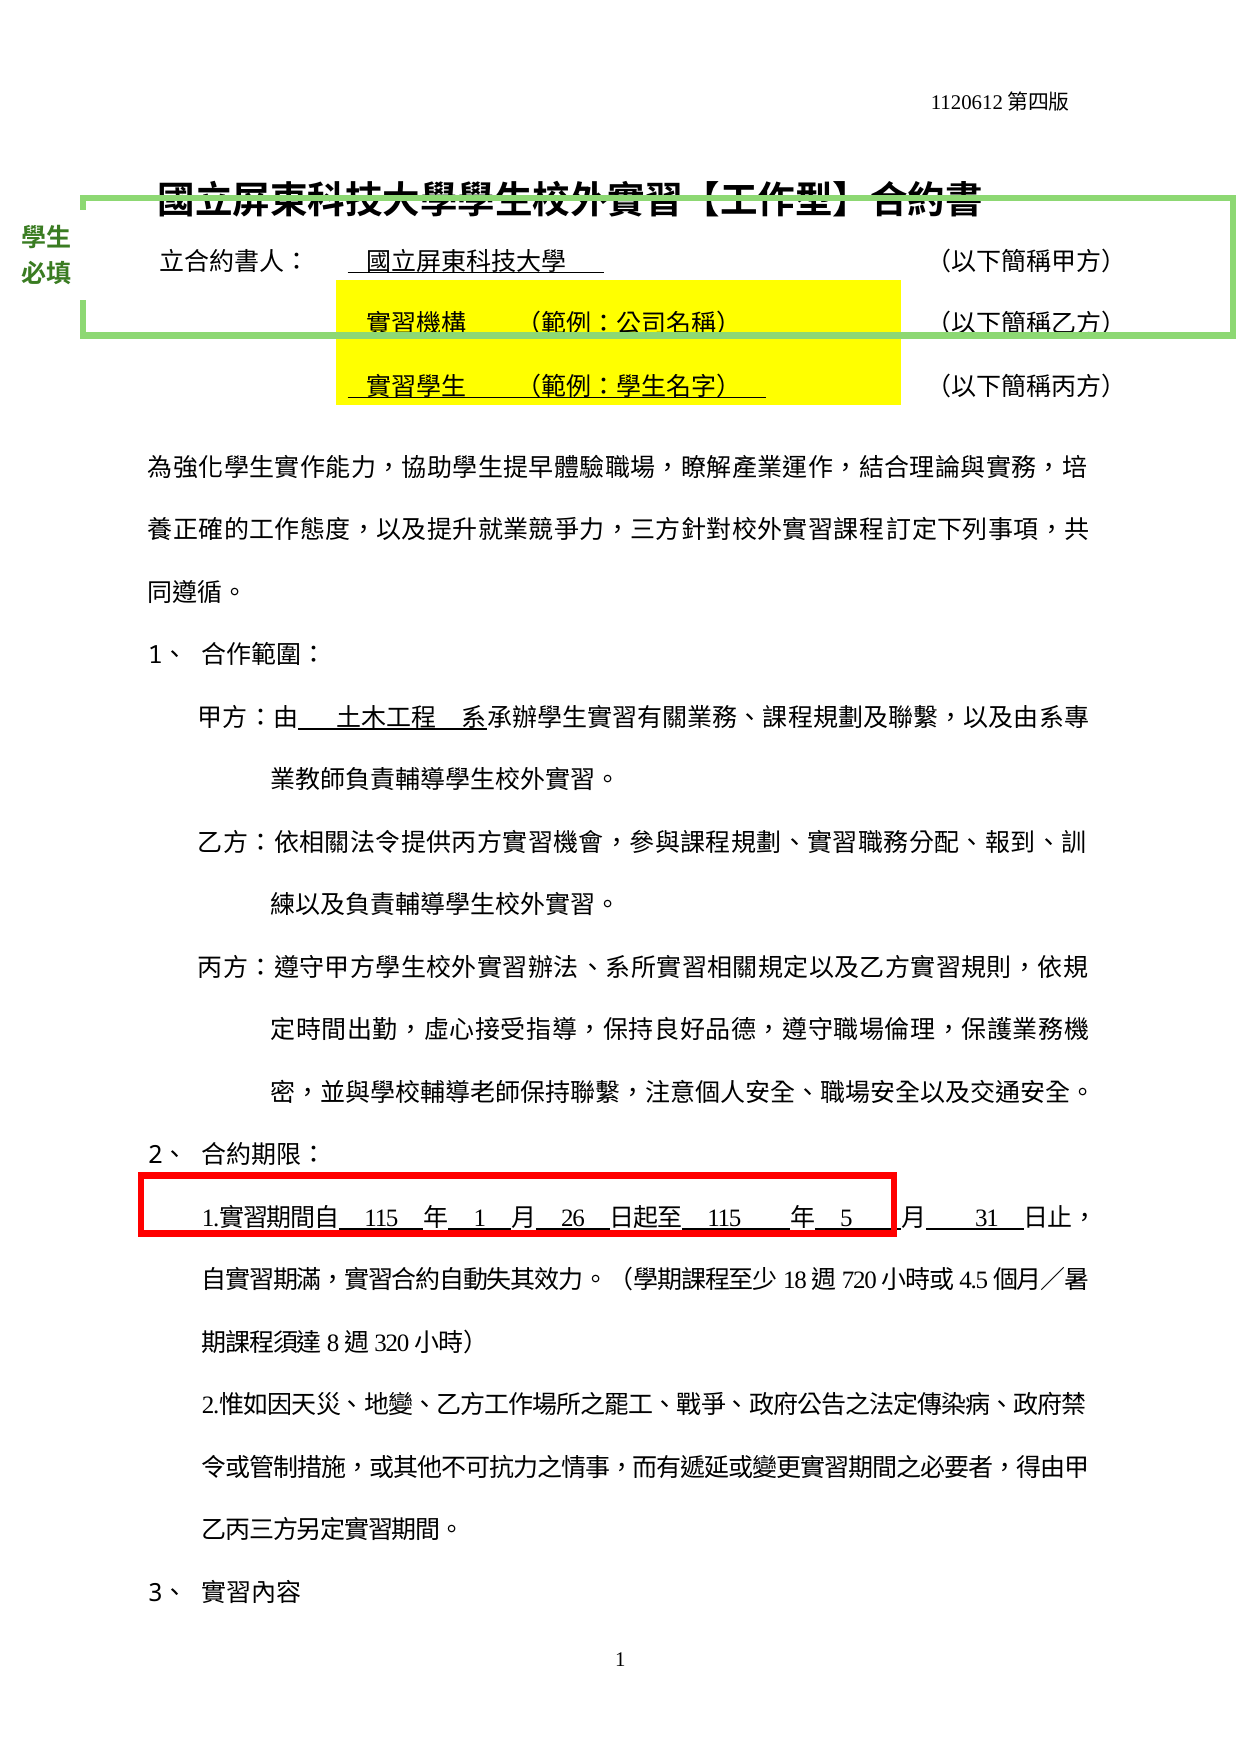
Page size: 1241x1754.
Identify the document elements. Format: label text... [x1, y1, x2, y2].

table_cell 實習學生 （範例：學生名字） [336, 343, 901, 405]
text 國立屏東科技大學學生校外實習【工作型】合約書 [148, 201, 993, 218]
table_cell （以下簡稱乙方） [901, 280, 1237, 343]
list 合作範圍： [148, 611, 1090, 674]
table_header 國立屏東科技大學 [336, 218, 901, 280]
text 自實習期滿，實習合約自動失其效力。（學期課程至少18週720小時或4.5個月／暑期課程須達8週320小時） [202, 1236, 1090, 1361]
text 丙方：遵守甲方學生校外實習辦法、系所實習相關規定以及乙方實習規則，依規定時間出勤，虛心接受指導，保持良好品德，遵守職場倫理，保護業務機密，並與學校輔導老師保持聯繫，注意個人安全、職場安全以及交通安全。 [198, 924, 1089, 1111]
table_cell [336, 339, 901, 343]
text 學生必填 [21, 217, 86, 290]
list 實習內容 [148, 1549, 1090, 1611]
table_cell （以下簡稱丙方） [901, 343, 1237, 405]
table_header [148, 339, 336, 405]
table_cell 實習機構 （範例：公司名稱） [336, 280, 901, 332]
text 乙方：依相關法令提供丙方實習機會，參與課程規劃、實習職務分配、報到、訓練以及負責輔導學生校外實習。 [198, 799, 1089, 924]
table_header （以下簡稱甲方） [901, 218, 1230, 280]
text 2.惟如因天災、地變、乙方工作場所之罷工、戰爭、政府公告之法定傳染病、政府禁令或管制措施，或其他不可抗力之情事，而有遞延或變更實習期間之必要者，得由甲乙丙三方另定實習期間。 [202, 1361, 1090, 1549]
text 1.實習期間自 115 年 1 月 26 日起至 115 年 5 月 31 日止， [897, 1174, 1090, 1236]
text 國立屏東科技大學學生校外實習【工作型】合約書 [148, 155, 993, 195]
list 合約期限： [148, 1111, 1090, 1174]
text 國立屏東科技大學學生校外實習【工作型】合約書 [916, 77, 1091, 130]
table_header 立合約書人： [148, 218, 336, 332]
text 1.實習期間自 115 年 1 月 26 日起至 115 年 5 月 31 日止， [202, 1179, 891, 1230]
text 甲方：由 土木工程 系承辦學生實習有關業務、課程規劃及聯繫，以及由系專業教師負責輔導學生校外實習。 [198, 674, 1089, 799]
text 1120612第四版 [931, 85, 1076, 115]
text 國立屏東科技大學學生校外實習【工作型】合約書 [6, 210, 101, 300]
text 為強化學生實作能力，協助學生提早體驗職場，瞭解產業運作，結合理論與實務，培養正確的工作態度，以及提升就業競爭力，三方針對校外實習課程訂定下列事項，共同遵循。 [148, 424, 1089, 611]
